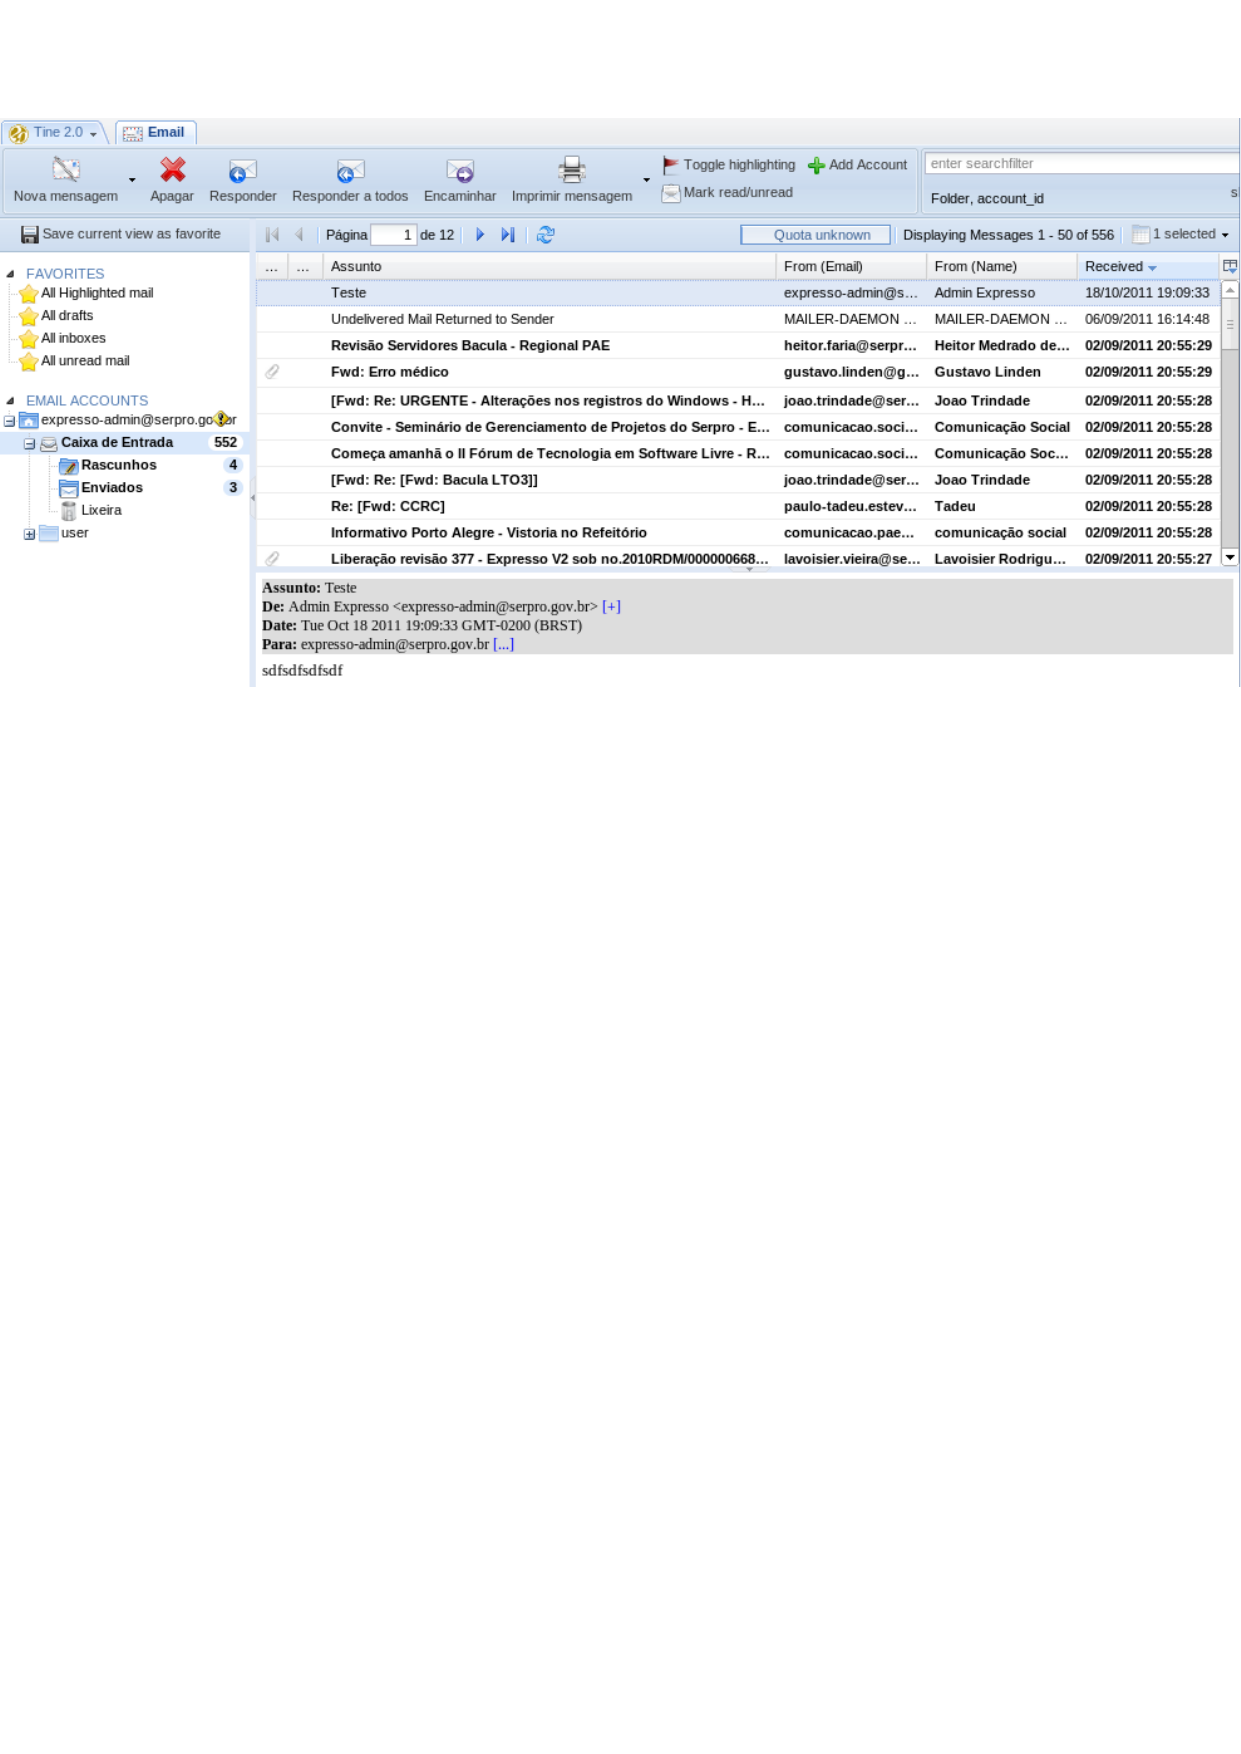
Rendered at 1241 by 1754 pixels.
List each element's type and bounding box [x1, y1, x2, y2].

picture [0, 118, 1241, 687]
